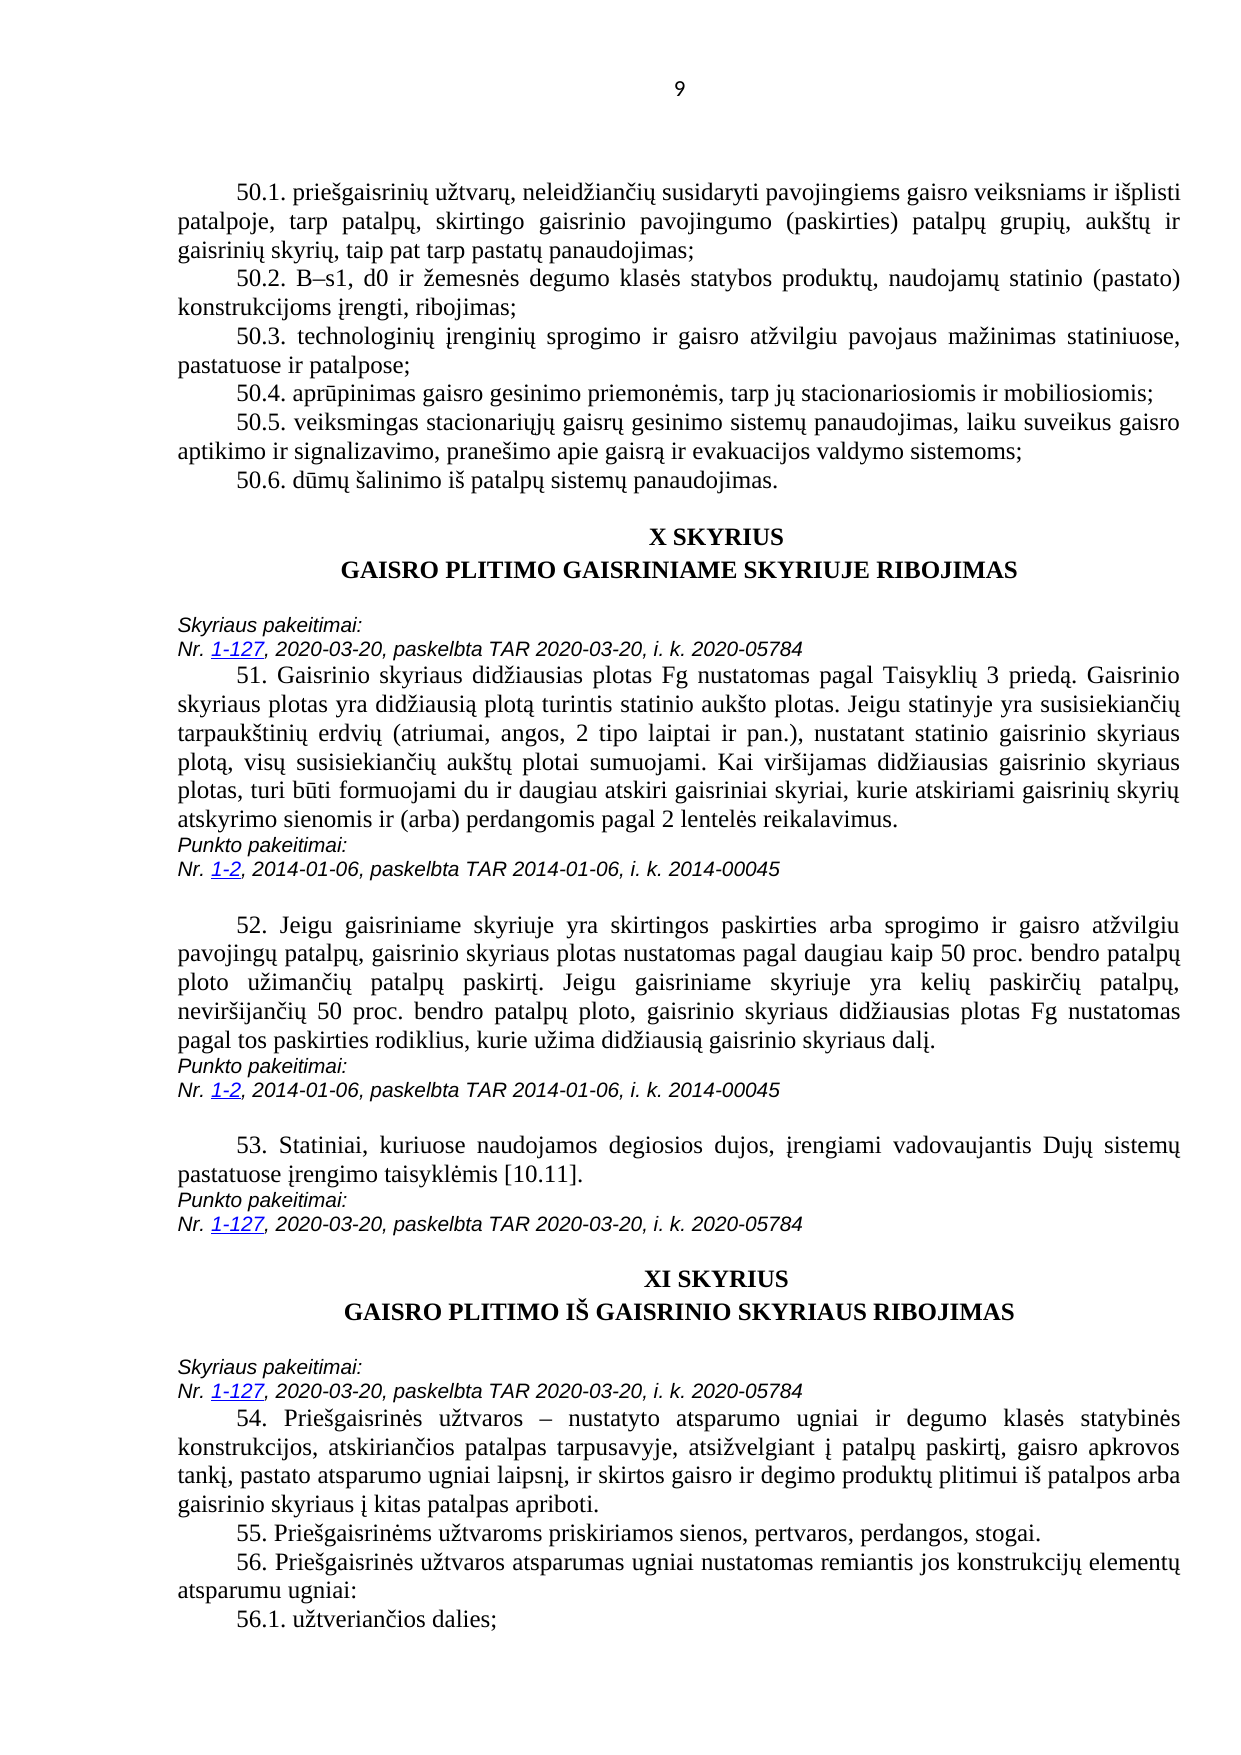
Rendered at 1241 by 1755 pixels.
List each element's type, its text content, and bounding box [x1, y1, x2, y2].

text 50.2. B–s1, d0 ir žemesnės degumo klasės statybos produktų, naudojamų statinio (pastato) konstrukcijoms įrengti, ribojimas; [177, 263, 1181, 321]
text Punkto pakeitimai: [177, 833, 1181, 857]
text 50.6. dūmų šalinimo iš patalpų sistemų panaudojimas. [177, 465, 1181, 493]
text 56. Priešgaisrinės užtvaros atsparumas ugniai nustatomas remiantis jos konstrukcijų elementų atsparumu ugniai: [177, 1547, 1181, 1604]
text GAISRO PLITIMO GAISRINIAME SKYRIUJE RIBOJIMAS [177, 555, 1181, 584]
text 50.3. technologinių įrenginių sprogimo ir gaisro atžvilgiu pavojaus mažinimas statiniuose, pastatuose ir patalpose; [177, 321, 1181, 378]
text Skyriaus pakeitimai: [177, 613, 1181, 637]
text Nr. 1-127, 2020-03-20, paskelbta TAR 2020-03-20, i. k. 2020-05784 [177, 1379, 1181, 1403]
text Punkto pakeitimai: [177, 1188, 1181, 1212]
text 50.4. aprūpinimas gaisro gesinimo priemonėmis, tarp jų stacionariosiomis ir mobiliosiomis; [177, 378, 1181, 407]
text Nr. 1-127, 2020-03-20, paskelbta TAR 2020-03-20, i. k. 2020-05784 [177, 1212, 1181, 1236]
text 53. Statiniai, kuriuose naudojamos degiosios dujos, įrengiami vadovaujantis Dujų sistemų pastatuose įrengimo taisyklėmis [10.11]. [177, 1130, 1181, 1188]
text Skyriaus pakeitimai: [177, 1355, 1181, 1379]
text 52. Jeigu gaisriniame skyriuje yra skirtingos paskirties arba sprogimo ir gaisro atžvilgiu pavojingų patalpų, gaisrinio skyriaus plotas nustatomas pagal daugiau kaip 50 proc. bendro patalpų ploto užimančių patalpų paskirtį. Jeigu gaisriniame skyriuje yra kelių paskirčių patalpų, neviršijančių 50 proc. bendro patalpų ploto, gaisrinio skyriaus didžiausias plotas Fg nustatomas pagal tos paskirties rodiklius, kurie užima didžiausią gaisrinio skyriaus dalį. [177, 910, 1181, 1053]
text Nr. 1-127, 2020-03-20, paskelbta TAR 2020-03-20, i. k. 2020-05784 [177, 637, 1181, 661]
text 56.1. užtveriančios dalies; [177, 1604, 1181, 1633]
text Nr. 1-2, 2014-01-06, paskelbta TAR 2014-01-06, i. k. 2014-00045 [177, 1077, 1181, 1101]
text 51. Gaisrinio skyriaus didžiausias plotas Fg nustatomas pagal Taisyklių 3 priedą. Gaisrinio skyriaus plotas yra didžiausią plotą turintis statinio aukšto plotas. Jeigu statinyje yra susisiekiančių tarpaukštinių erdvių (atriumai, angos, 2 tipo laiptai ir pan.), nustatant statinio gaisrinio skyriaus plotą, visų susisiekiančių aukštų plotai sumuojami. Kai viršijamas didžiausias gaisrinio skyriaus plotas, turi būti formuojami du ir daugiau atskiri gaisriniai skyriai, kurie atskiriami gaisrinių skyrių atskyrimo sienomis ir (arba) perdangomis pagal 2 lentelės reikalavimus. [177, 661, 1181, 833]
text Punkto pakeitimai: [177, 1053, 1181, 1077]
text GAISRO PLITIMO IŠ GAISRINIO SKYRIAUS RIBOJIMAS [177, 1297, 1181, 1326]
text Nr. 1-2, 2014-01-06, paskelbta TAR 2014-01-06, i. k. 2014-00045 [177, 857, 1181, 881]
text 50.5. veiksmingas stacionariųjų gaisrų gesinimo sistemų panaudojimas, laiku suveikus gaisro aptikimo ir signalizavimo, pranešimo apie gaisrą ir evakuacijos valdymo sistemoms; [177, 407, 1181, 465]
text X SKYRIUS [251, 522, 1181, 551]
text 50.1. priešgaisrinių užtvarų, neleidžiančių susidaryti pavojingiems gaisro veiksniams ir išplisti patalpoje, tarp patalpų, skirtingo gaisrinio pavojingumo (paskirties) patalpų grupių, aukštų ir gaisrinių skyrių, taip pat tarp pastatų panaudojimas; [177, 177, 1181, 263]
text 55. Priešgaisrinėms užtvaroms priskiriamos sienos, pertvaros, perdangos, stogai. [177, 1518, 1181, 1547]
text XI SKYRIUS [251, 1264, 1181, 1293]
text 54. Priešgaisrinės užtvaros – nustatyto atsparumo ugniai ir degumo klasės statybinės konstrukcijos, atskiriančios patalpas tarpusavyje, atsižvelgiant į patalpų paskirtį, gaisro apkrovos tankį, pastato atsparumo ugniai laipsnį, ir skirtos gaisro ir degimo produktų plitimui iš patalpos arba gaisrinio skyriaus į kitas patalpas apriboti. [177, 1403, 1181, 1518]
